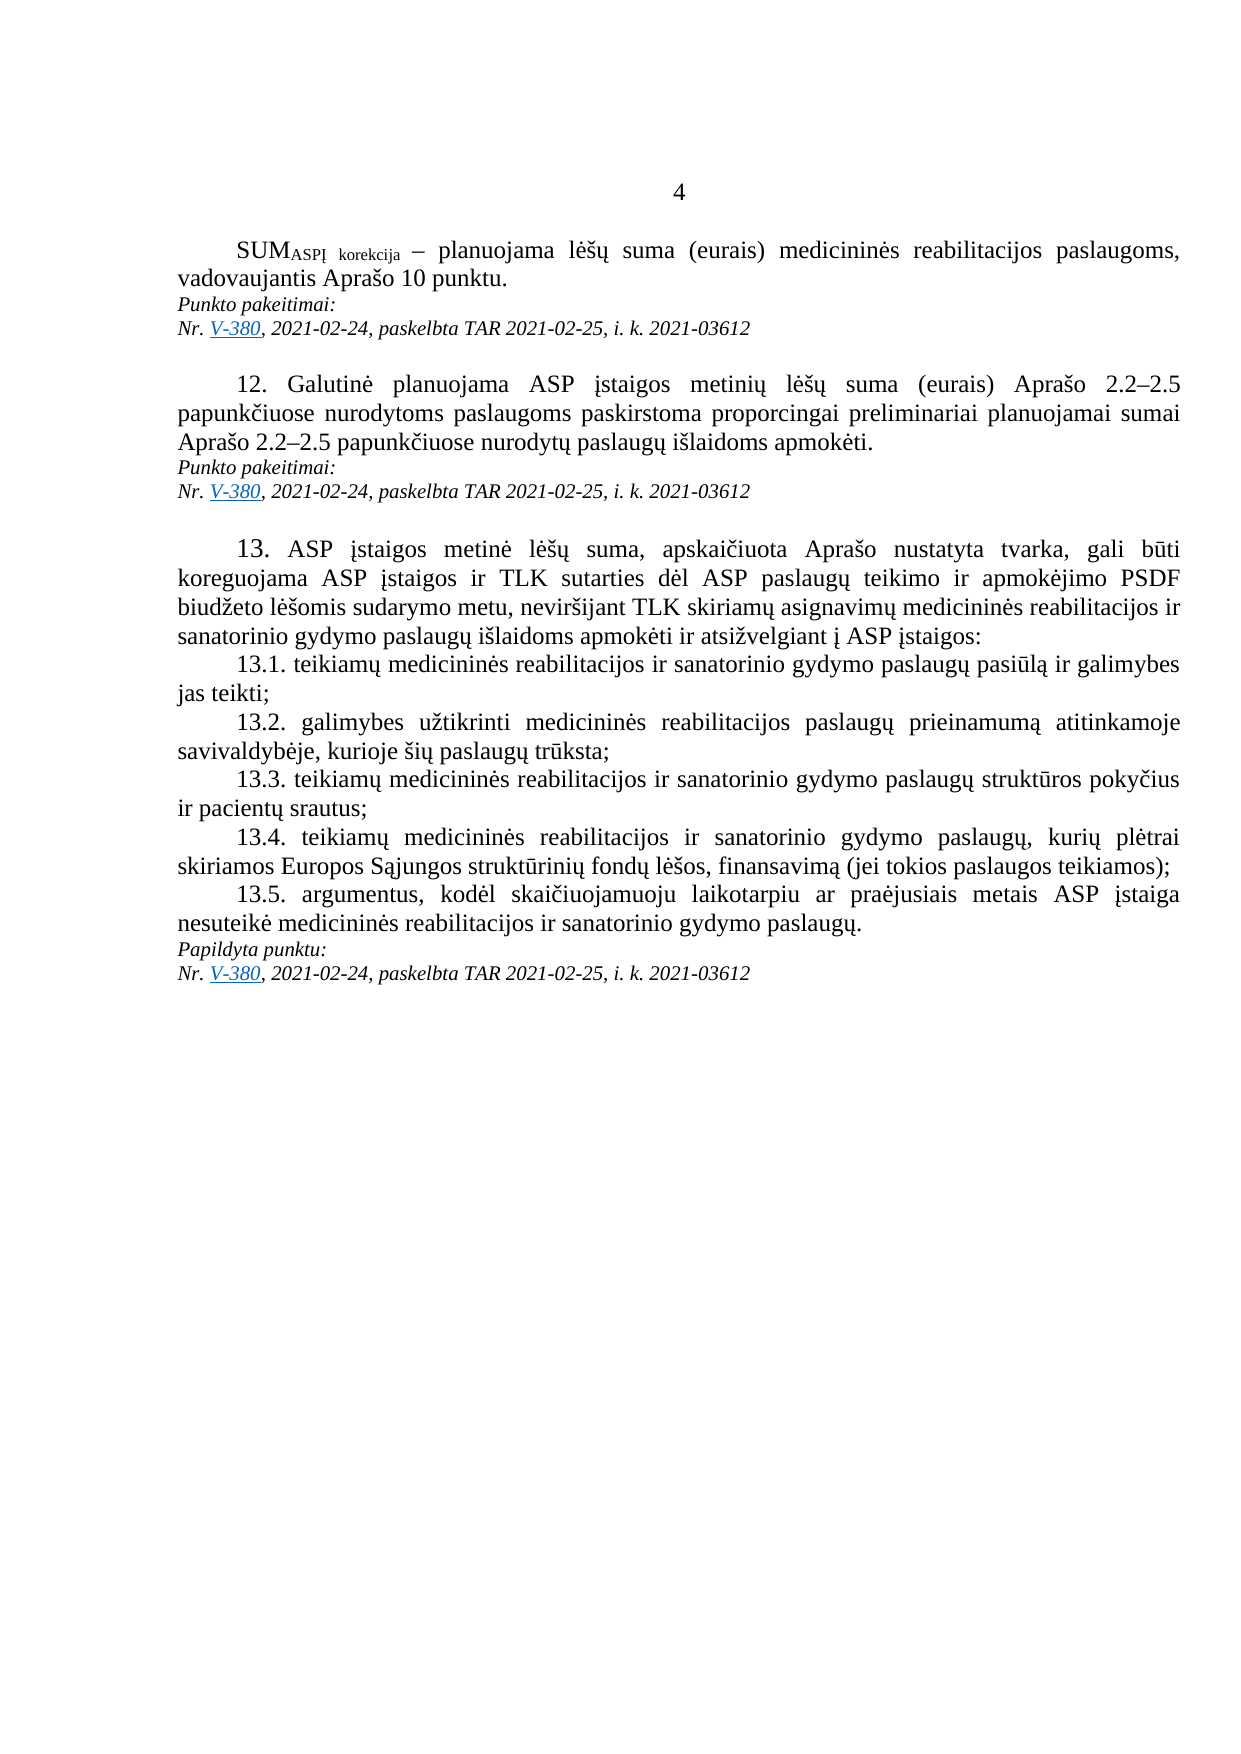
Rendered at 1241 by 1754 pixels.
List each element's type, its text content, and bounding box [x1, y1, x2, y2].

text 13.3. teikiamų medicininės reabilitacijos ir sanatorinio gydymo paslaugų struktūros pokyčius ir pacientų srautus; [177, 764, 1181, 822]
text SUMASPĮ korekcija – planuojama lėšų suma (eurais) medicininės reabilitacijos paslaugoms, vadovaujantis Aprašo 10 punktu. [177, 235, 1181, 292]
text Nr. V-380, 2021-02-24, paskelbta TAR 2021-02-25, i. k. 2021-03612 [177, 316, 1181, 340]
text 13.4. teikiamų medicininės reabilitacijos ir sanatorinio gydymo paslaugų, kurių plėtrai skiriamos Europos Sąjungos struktūrinių fondų lėšos, finansavimą (jei tokios paslaugos teikiamos); [177, 822, 1181, 879]
text Papildyta punktu: [177, 937, 1181, 961]
text Nr. V-380, 2021-02-24, paskelbta TAR 2021-02-25, i. k. 2021-03612 [177, 479, 1181, 503]
text Punkto pakeitimai: [177, 292, 1181, 316]
text Nr. V-380, 2021-02-24, paskelbta TAR 2021-02-25, i. k. 2021-03612 [177, 961, 1181, 985]
text 13.5. argumentus, kodėl skaičiuojamuoju laikotarpiu ar praėjusiais metais ASP įstaiga nesuteikė medicininės reabilitacijos ir sanatorinio gydymo paslaugų. [177, 879, 1181, 937]
text 13.2. galimybes užtikrinti medicininės reabilitacijos paslaugų prieinamumą atitinkamoje savivaldybėje, kurioje šių paslaugų trūksta; [177, 707, 1181, 764]
text Punkto pakeitimai: [177, 455, 1181, 479]
text 13. ASP įstaigos metinė lėšų suma, apskaičiuota Aprašo nustatyta tvarka, gali būti koreguojama ASP įstaigos ir TLK sutarties dėl ASP paslaugų teikimo ir apmokėjimo PSDF biudžeto lėšomis sudarymo metu, neviršijant TLK skiriamų asignavimų medicininės reabilitacijos ir sanatorinio gydymo paslaugų išlaidoms apmokėti ir atsižvelgiant į ASP įstaigos: [177, 532, 1181, 649]
text 13.1. teikiamų medicininės reabilitacijos ir sanatorinio gydymo paslaugų pasiūlą ir galimybes jas teikti; [177, 649, 1181, 707]
text 12. Galutinė planuojama ASP įstaigos metinių lėšų suma (eurais) Aprašo 2.2–2.5 papunkčiuose nurodytoms paslaugoms paskirstoma proporcingai preliminariai planuojamai sumai Aprašo 2.2–2.5 papunkčiuose nurodytų paslaugų išlaidoms apmokėti. [177, 369, 1181, 455]
